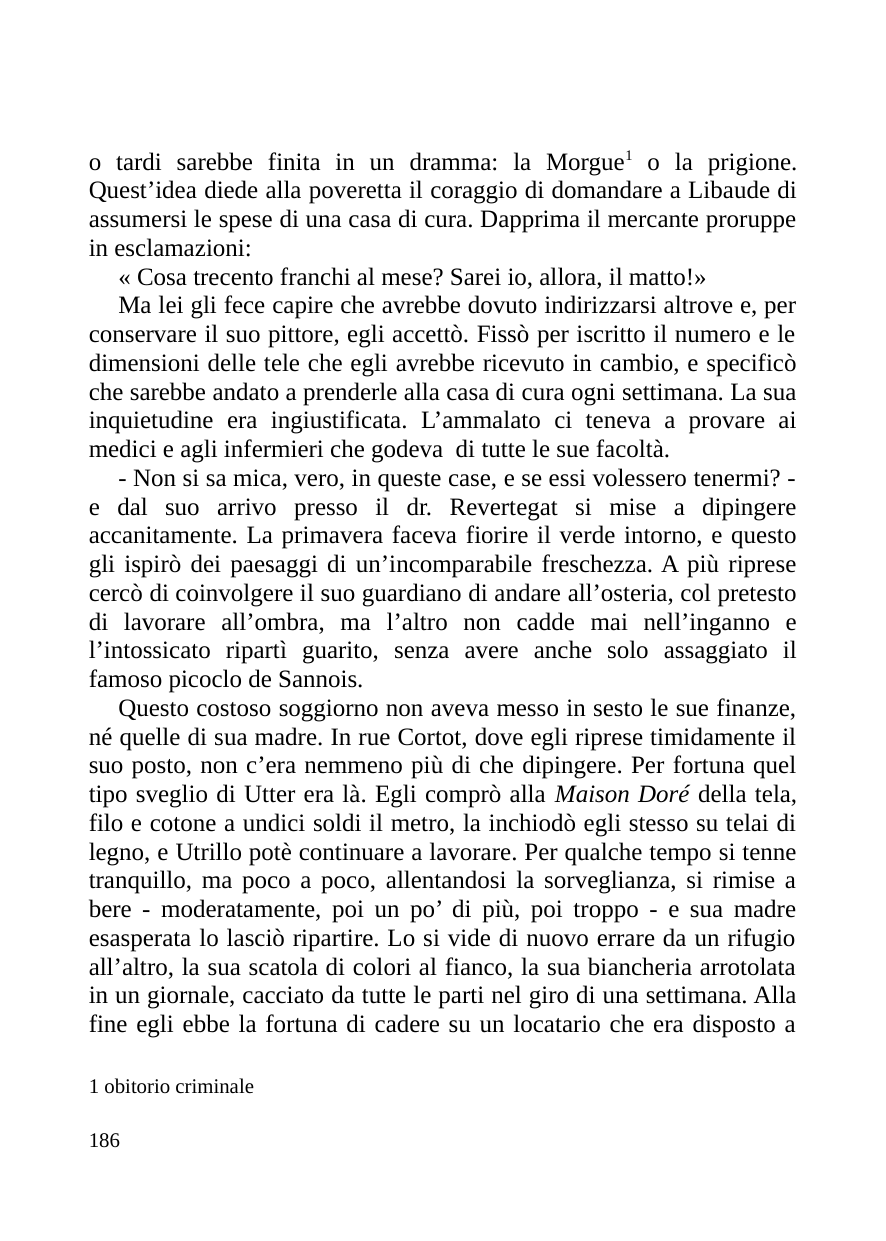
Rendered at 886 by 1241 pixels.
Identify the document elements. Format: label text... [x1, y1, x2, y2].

text o tardi sarebbe finita in un dramma: la Morgue o la prigione. Quest’idea diede alla poveretta il coraggio di domandare a Libaude di assumersi le spese di una casa di cura. Dapprima il mercante proruppe in esclamazioni: [88, 147, 797, 262]
text - Non si sa mica, vero, in queste case, e se essi volessero tenermi? - e dal suo arrivo presso il dr. Revertegat si mise a dipingere accanitamente. La primavera faceva fiorire il verde intorno, e questo gli ispirò dei paesaggi di un’incomparabile freschezza. A più riprese cercò di coinvolgere il suo guardiano di andare all’osteria, col pretesto di lavorare all’ombra, ma l’altro non cadde mai nell’inganno e l’intossicato ripartì guarito, senza avere anche solo assaggiato il famoso picoclo de Sannois. [88, 463, 797, 693]
text Ma lei gli fece capire che avrebbe dovuto indirizzarsi altrove e, per conservare il suo pittore, egli accettò. Fissò per iscritto il numero e le dimensioni delle tele che egli avrebbe ricevuto in cambio, e specificò che sarebbe andato a prenderle alla casa di cura ogni settimana. La sua inquietudine era ingiustificata. L’ammalato ci teneva a provare ai medici e agli infermieri che godeva di tutte le sue facoltà. [88, 291, 797, 463]
text obitorio criminale [88, 1074, 797, 1098]
text Questo costoso soggiorno non aveva messo in sesto le sue finanze, né quelle di sua madre. In rue Cortot, dove egli riprese timidamente il suo posto, non c’era nemmeno più di che dipingere. Per fortuna quel tipo sveglio di Utter era là. Egli comprò alla Maison Doré della tela, filo e cotone a undici soldi il metro, la inchiodò egli stesso su telai di legno, e Utrillo potè continuare a lavorare. Per qualche tempo si tenne tranquillo, ma poco a poco, allentandosi la sorveglianza, si rimise a bere - moderatamente, poi un po’ di più, poi troppo - e sua madre esasperata lo lasciò ripartire. Lo si vide di nuovo errare da un rifugio all’altro, la sua scatola di colori al fianco, la sua biancheria arrotolata in un giornale, cacciato da tutte le parti nel giro di una settimana. Alla fine egli ebbe la fortuna di cadere su un locatario che era disposto a [88, 693, 797, 1038]
text « Cosa trecento franchi al mese? Sarei io, allora, il matto!» [88, 262, 797, 291]
